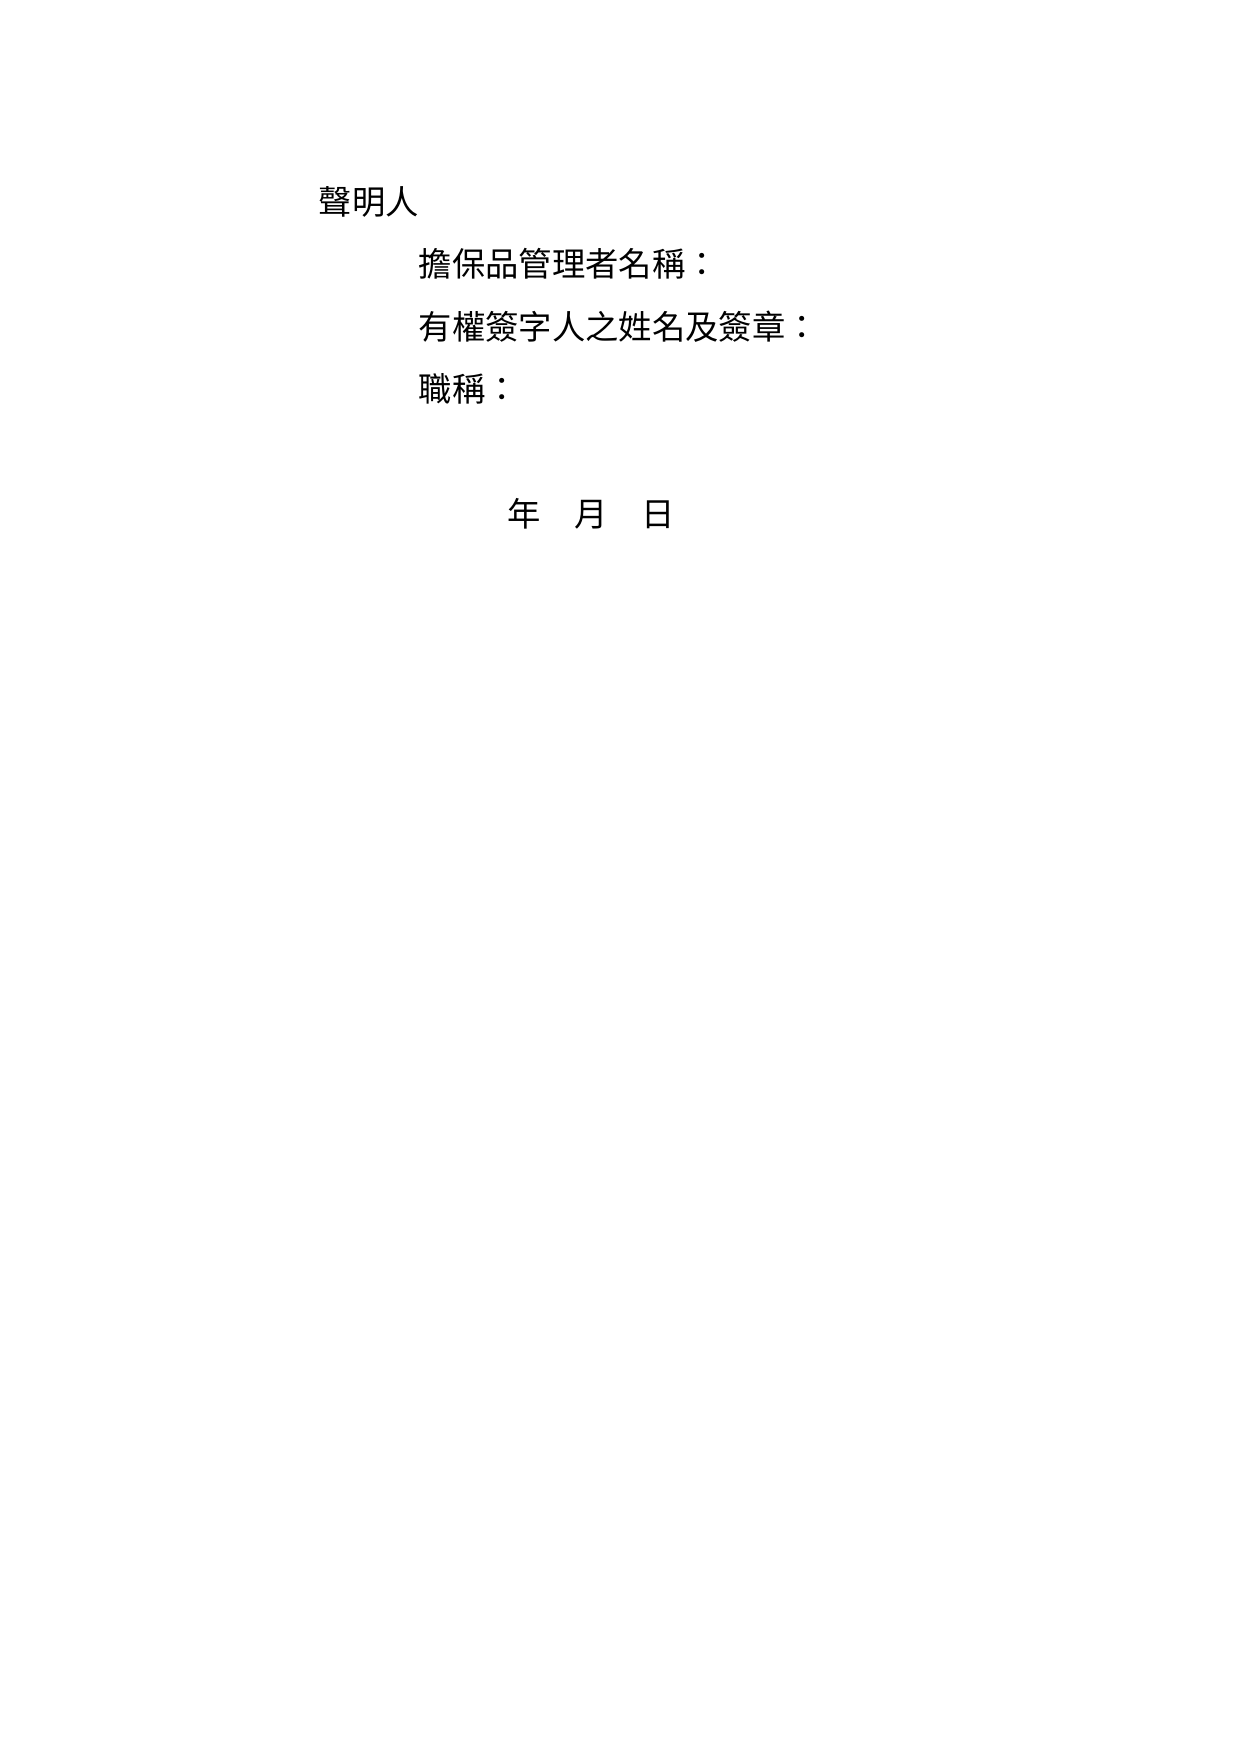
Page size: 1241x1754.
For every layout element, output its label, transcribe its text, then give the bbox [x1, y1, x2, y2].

text 擔保品管理者名稱： [419, 221, 1053, 283]
text 有權簽字人之姓名及簽章： [419, 283, 1053, 346]
text 職稱： [419, 346, 1053, 408]
text 年 月 日 [187, 471, 1053, 533]
text 聲明人 [319, 158, 1053, 221]
